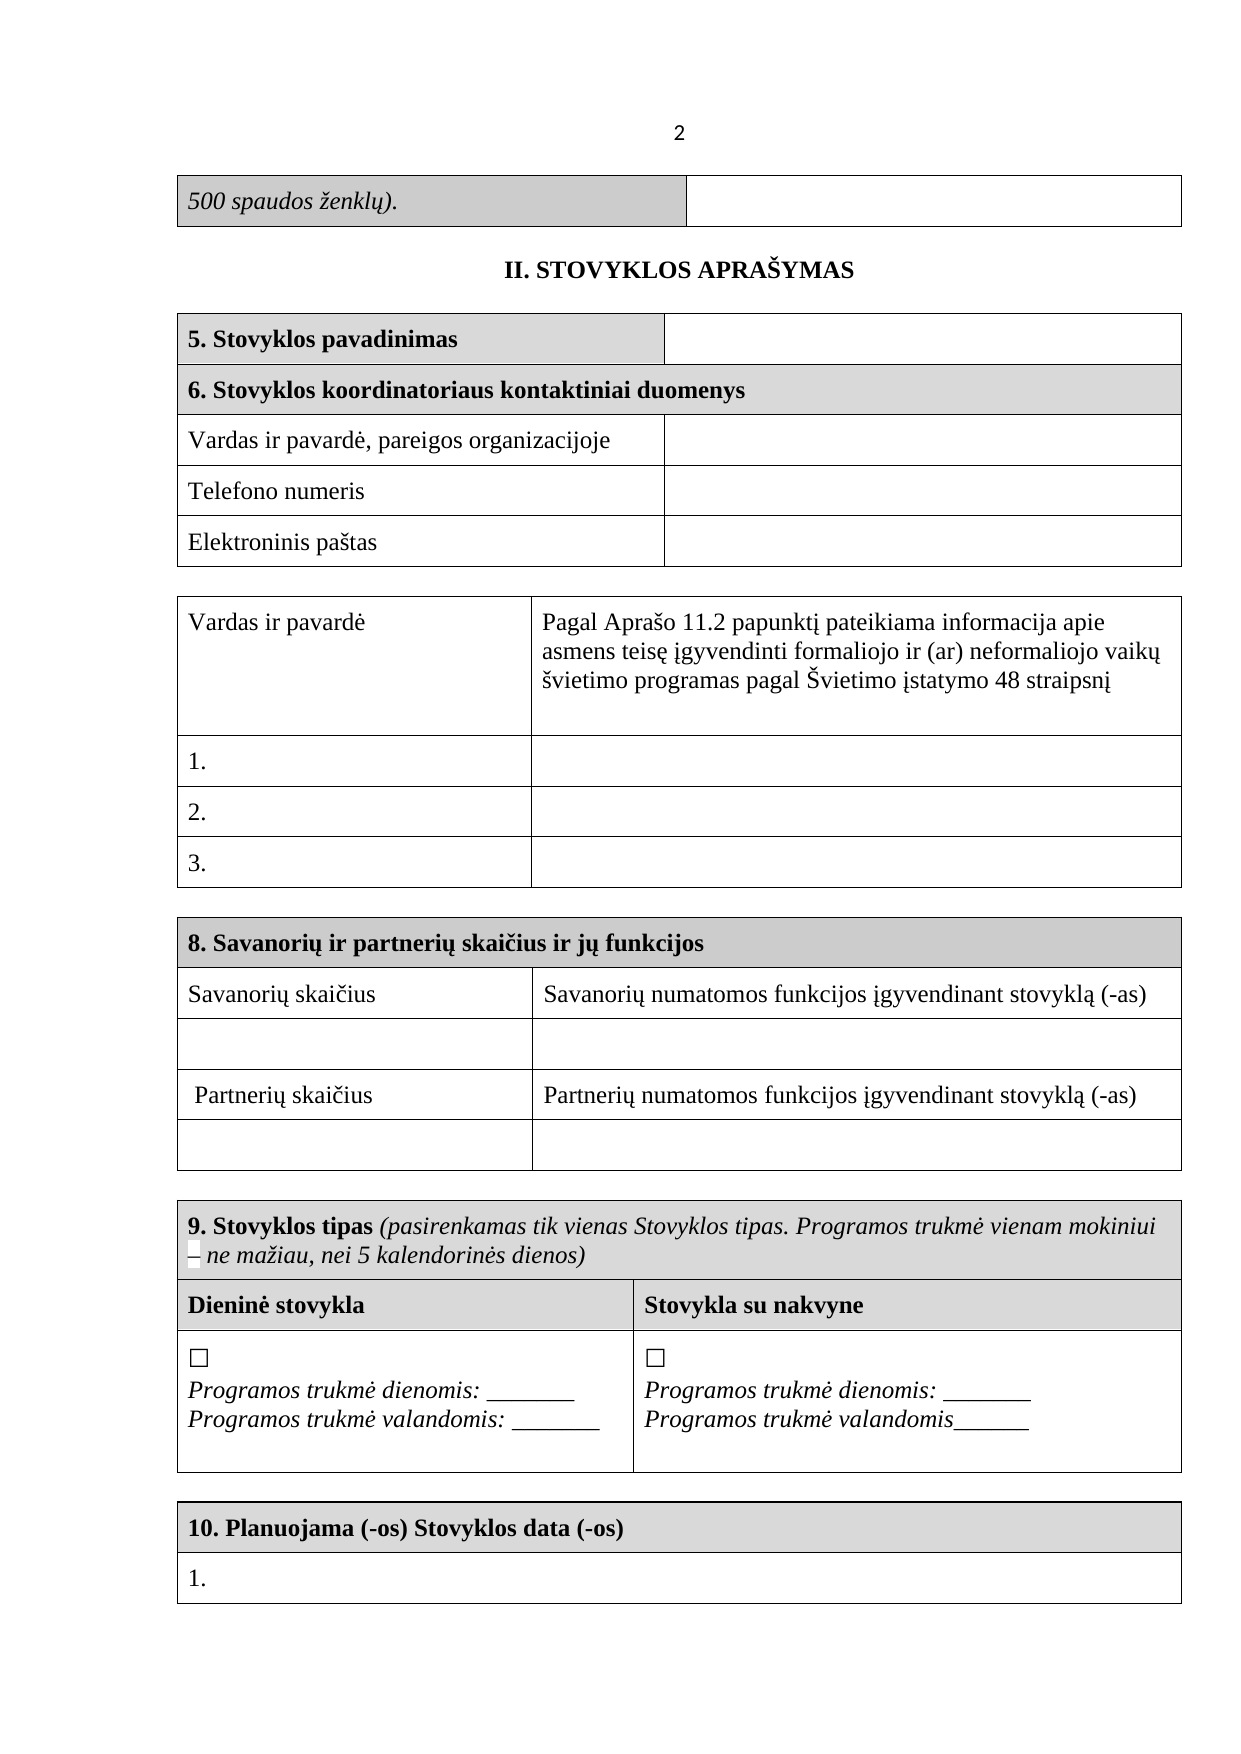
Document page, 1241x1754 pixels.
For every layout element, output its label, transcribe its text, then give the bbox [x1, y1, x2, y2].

table_cell 3. [178, 837, 531, 887]
table_cell ☐ Programos trukmė dienomis: _______ Programos trukmė valandomis______ [634, 1331, 1181, 1472]
table_header 5. Stovyklos pavadinimas [178, 314, 664, 363]
table_cell [178, 1120, 532, 1170]
table_header Vardas ir pavardė [178, 597, 531, 735]
table_header 9. Stovyklos tipas (pasirenkamas tik vienas Stovyklos tipas. Programos trukmė vienam mokiniui – ne mažiau, nei 5 kalendorinės dienos) [178, 1201, 1181, 1279]
table_header 10. Planuojama (-os) Stovyklos data (-os) [178, 1503, 1181, 1552]
table_cell 2. [178, 787, 531, 836]
table_cell Dieninė stovykla [178, 1280, 633, 1329]
table_cell [687, 176, 1181, 226]
table_cell 1. [178, 1553, 1181, 1603]
table_cell [665, 516, 1181, 566]
table_header 8. Savanorių ir partnerių skaičius ir jų funkcijos [178, 918, 1181, 967]
table_cell Elektroninis paštas [178, 516, 664, 566]
table_cell Savanorių skaičius [178, 968, 532, 1018]
table_cell Stovykla su nakvyne [634, 1280, 1181, 1329]
table_cell Savanorių numatomos funkcijos įgyvendinant stovyklą (-as) [533, 968, 1181, 1018]
table_cell [532, 736, 1181, 786]
table_cell 1. [178, 736, 531, 786]
table_header [665, 314, 1181, 363]
table_header Pagal Aprašo 11.2 papunktį pateikiama informacija apie asmens teisę įgyvendinti formaliojo ir (ar) neformaliojo vaikų švietimo programas pagal Švietimo įstatymo 48 straipsnį [532, 597, 1181, 735]
table_cell Telefono numeris [178, 466, 664, 515]
table_cell 6. Stovyklos koordinatoriaus kontaktiniai duomenys [178, 365, 1181, 414]
table_cell [665, 466, 1181, 515]
table_cell Vardas ir pavardė, pareigos organizacijoje [178, 415, 664, 465]
table_cell Partnerių skaičius [178, 1070, 532, 1119]
table_cell [532, 787, 1181, 836]
table_cell [533, 1120, 1181, 1170]
table_cell ☐ Programos trukmė dienomis: _______ Programos trukmė valandomis: _______ [178, 1331, 633, 1472]
table_cell [665, 415, 1181, 465]
table_cell 500 spaudos ženklų). [178, 176, 686, 226]
table_cell [533, 1019, 1181, 1068]
table_cell Partnerių numatomos funkcijos įgyvendinant stovyklą (-as) [533, 1070, 1181, 1119]
table_cell [532, 837, 1181, 887]
table_cell [178, 1019, 532, 1068]
text II. STOVYKLOS APRAŠYMAS [177, 255, 1181, 284]
